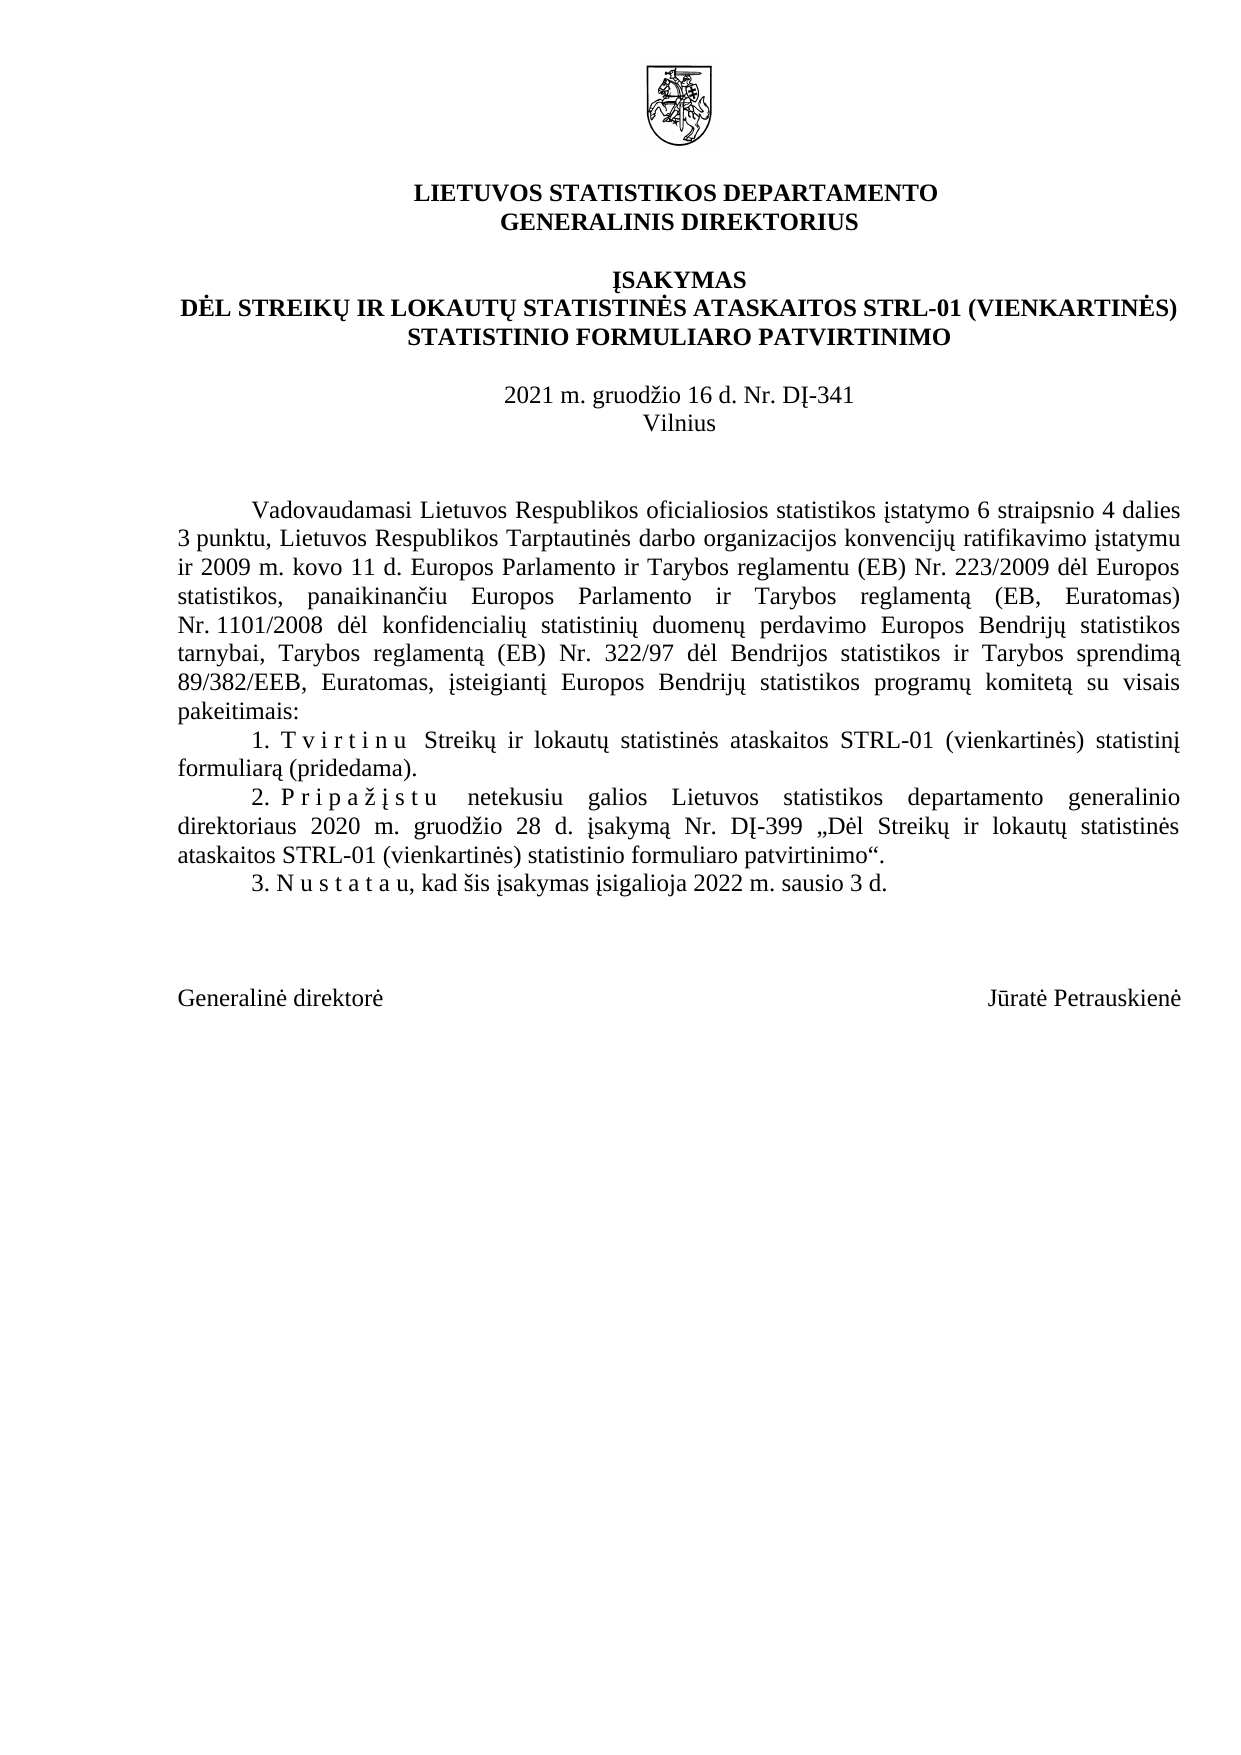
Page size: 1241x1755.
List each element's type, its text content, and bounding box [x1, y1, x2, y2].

text GENERALINIS DIREKTORIUS [177, 207, 1181, 236]
text ĮSAKYMAS [177, 265, 1181, 293]
text 3. Nustatau, kad šis įsakymas įsigalioja 2022 m. sausio 3 d. [251, 868, 1181, 897]
text 2. Pripažįstu netekusiu galios Lietuvos statistikos departamento generalinio direktoriaus 2020 m. gruodžio 28 d. įsakymą Nr. DĮ-399 „Dėl Streikų ir lokautų statistinės ataskaitos STRL-01 (vienkartinės) statistinio formuliaro patvirtinimo“. [177, 782, 1181, 868]
text DĖL STREIKŲ IR LOKAUTŲ STATISTINĖS ATASKAITOS STRL-01 (VIENKARTINĖS) STATISTINIO FORMULIARO PATVIRTINIMO [177, 293, 1181, 351]
text Vadovaudamasi Lietuvos Respublikos oficialiosios statistikos įstatymo 6 straipsnio 4 dalies 3 punktu, Lietuvos Respublikos Tarptautinės darbo organizacijos konvencijų ratifikavimo įstatymu ir 2009 m. kovo 11 d. Europos Parlamento ir Tarybos reglamentu (EB) Nr. 223/2009 dėl Europos statistikos, panaikinančiu Europos Parlamento ir Tarybos reglamentą (EB, Euratomas) Nr. 1101/2008 dėl konfidencialių statistinių duomenų perdavimo Europos Bendrijų statistikos tarnybai, Tarybos reglamentą (EB) Nr. 322/97 dėl Bendrijos statistikos ir Tarybos sprendimą 89/382/EEB, Euratomas, įsteigiantį Europos Bendrijų statistikos programų komitetą su visais pakeitimais: [177, 495, 1181, 725]
text Generalinė direktorė Jūratė Petrauskienė [177, 983, 1181, 1012]
text 1. Tvirtinu Streikų ir lokautų statistinės ataskaitos STRL-01 (vienkartinės) statistinį formuliarą (pridedama). [177, 725, 1181, 782]
text Vilnius [177, 408, 1181, 437]
text LIETUVOS STATISTIKOS DEPARTAMENTO [177, 178, 1181, 207]
text 2021 m. gruodžio 16 d. Nr. DĮ-341 [177, 380, 1181, 408]
